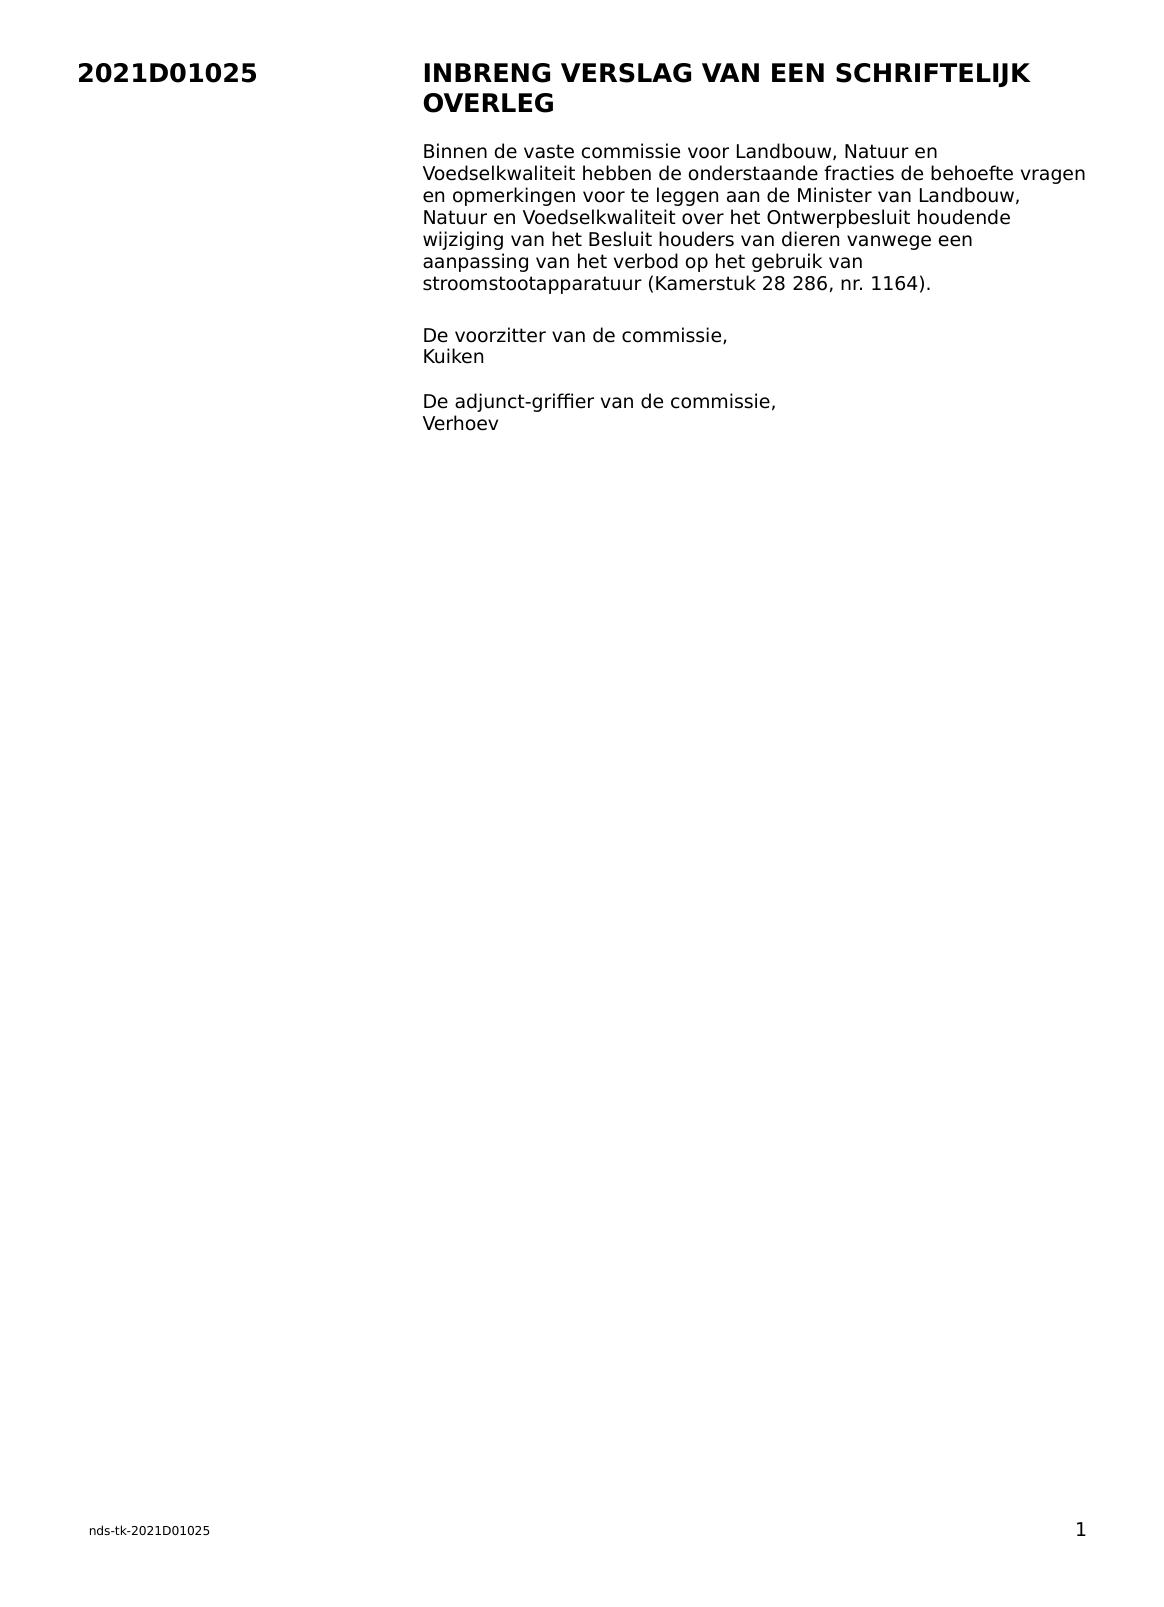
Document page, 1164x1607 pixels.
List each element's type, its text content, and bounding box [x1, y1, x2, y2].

text Binnen de vaste commissie voor Landbouw, Natuur en Voedselkwaliteit hebben de onderstaande fracties de behoefte vragen en opmerkingen voor te leggen aan de Minister van Landbouw, Natuur en Voedselkwaliteit over het Ontwerpbesluit houdende wijziging van het Besluit houders van dieren vanwege een aanpassing van het verbod op het gebruik van stroomstootapparatuur (Kamerstuk 28 286, nr. 1164). [422, 141, 1087, 294]
text nds-tk-2021D01025 [88, 1524, 323, 1538]
text 2021D01025 INBRENG VERSLAG VAN EEN SCHRIFTELIJK OVERLEG [77, 59, 1087, 118]
text De voorzitter van de commissie, Kuiken [422, 324, 1087, 368]
text De adjunct-griffier van de commissie, Verhoev [422, 391, 1087, 434]
